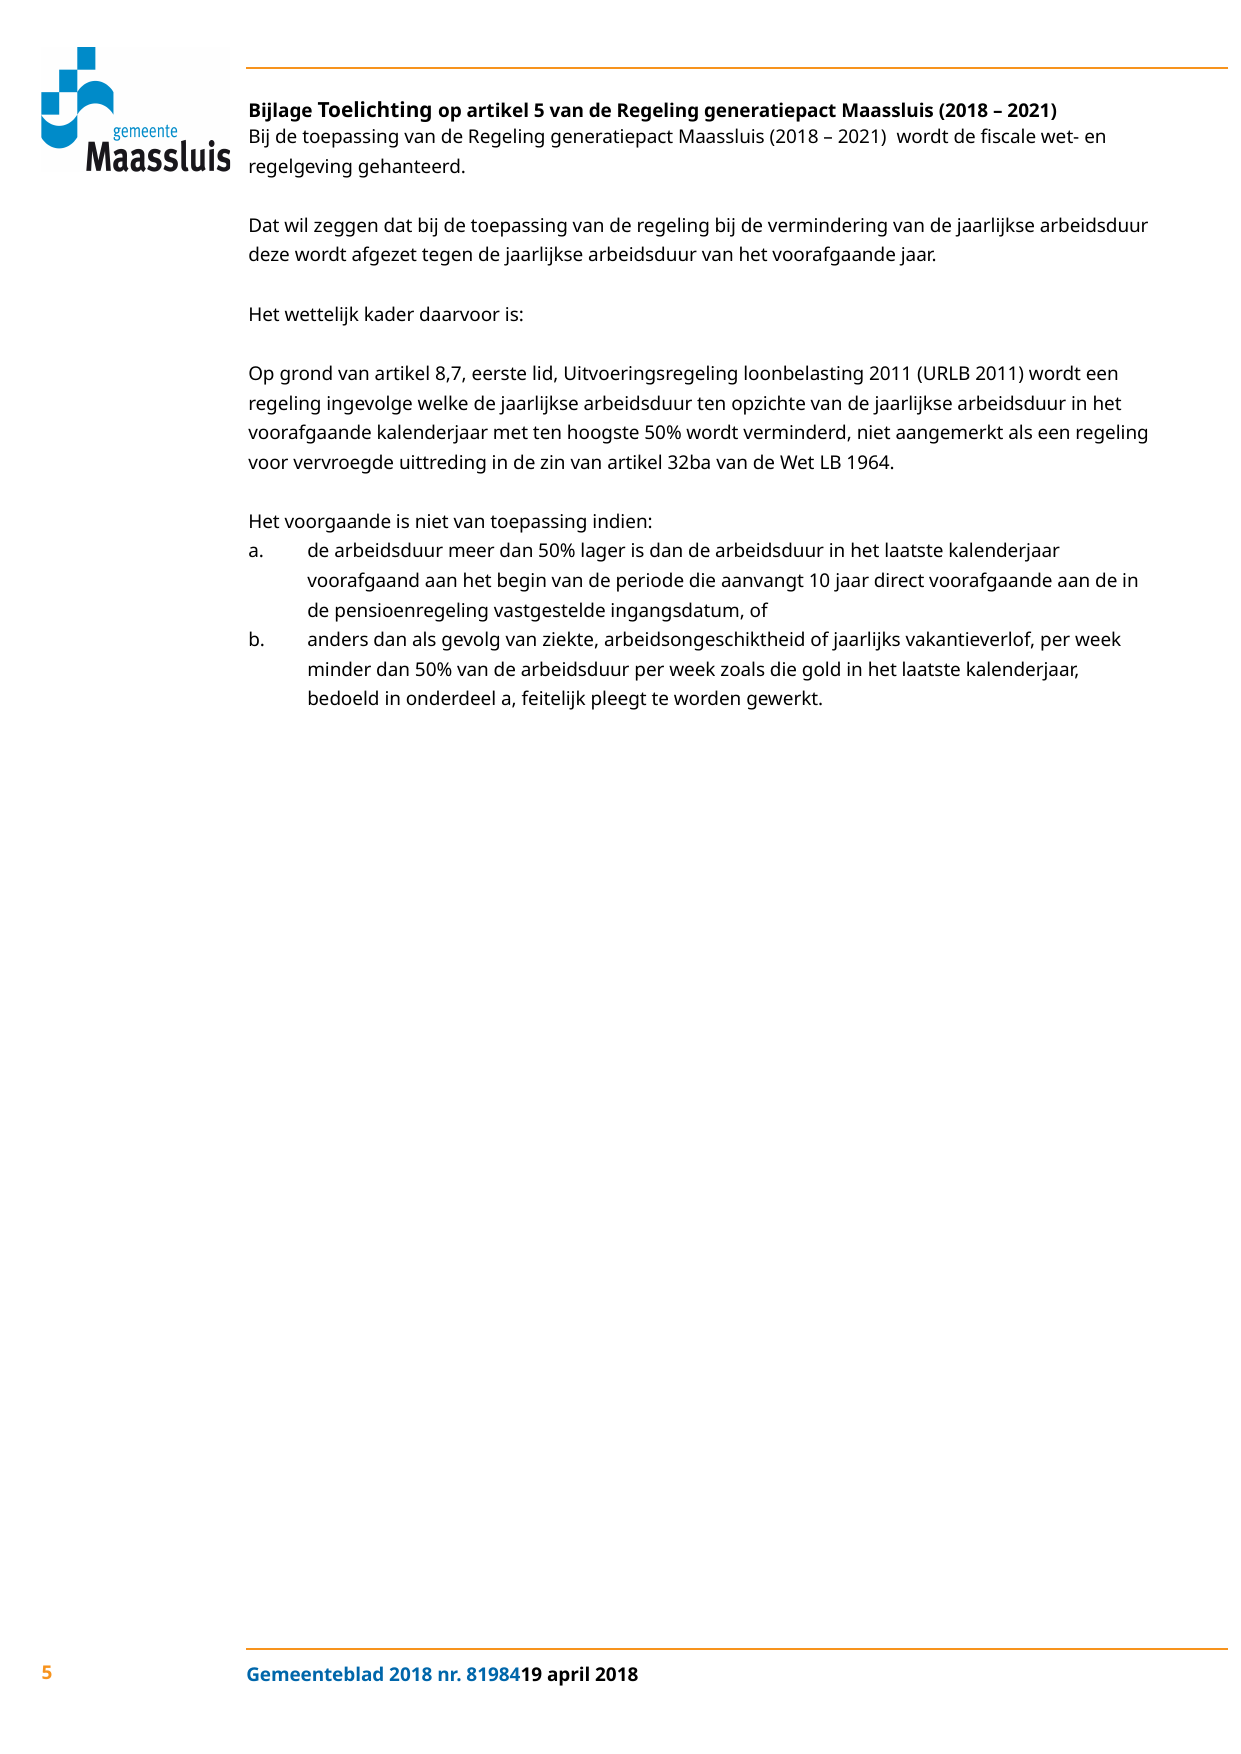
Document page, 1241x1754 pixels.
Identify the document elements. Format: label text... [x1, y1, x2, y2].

text Bij de toepassing van de Regeling generatiepact Maassluis (2018 – 2021) wordt de fiscale wet- en regelgeving gehanteerd. [248, 123, 1152, 179]
text Dat wil zeggen dat bij de toepassing van de regeling bij de vermindering van de jaarlijkse arbeidsduur deze wordt afgezet tegen de jaarlijkse arbeidsduur van het voorafgaande jaar. [248, 212, 1152, 267]
picture [41, 47, 231, 172]
table_header Op grond van artikel 8,7, eerste lid, Uitvoeringsregeling loonbelasting 2011 (URLB 2011) wordt een regeling ingevolge welke de jaarlijkse arbeidsduur ten opzichte van de jaarlijkse arbeidsduur in het voorafgaande kalenderjaar met ten hoogste 50% wordt verminderd, niet aangemerkt als een regeling voor vervroegde uittreding in de zin van artikel 32ba van de Wet LB 1964. Het voorgaande is niet van toepassing indien: de arbeidsduur meer dan 50% lager is dan de arbeidsduur in het laatste kalenderjaar voorafgaand aan het begin van de periode die aanvangt 10 jaar direct voorafgaande aan de in de pensioenregeling vastgestelde ingangsdatum, of anders dan als gevolg van ziekte, arbeidsongeschiktheid of jaarlijks vakantieverlof, per week minder dan 50% van de arbeidsduur per week zoals die gold in het laatste kalenderjaar, bedoeld in onderdeel a, feitelijk pleegt te worden gewerkt. [248, 360, 1152, 711]
picture [41, 47, 77, 92]
text Het wettelijk kader daarvoor is: [248, 301, 1152, 327]
text Bijlage Toelichting op artikel 5 van de Regeling generatiepact Maassluis (2018 – 2021) [248, 95, 1152, 123]
